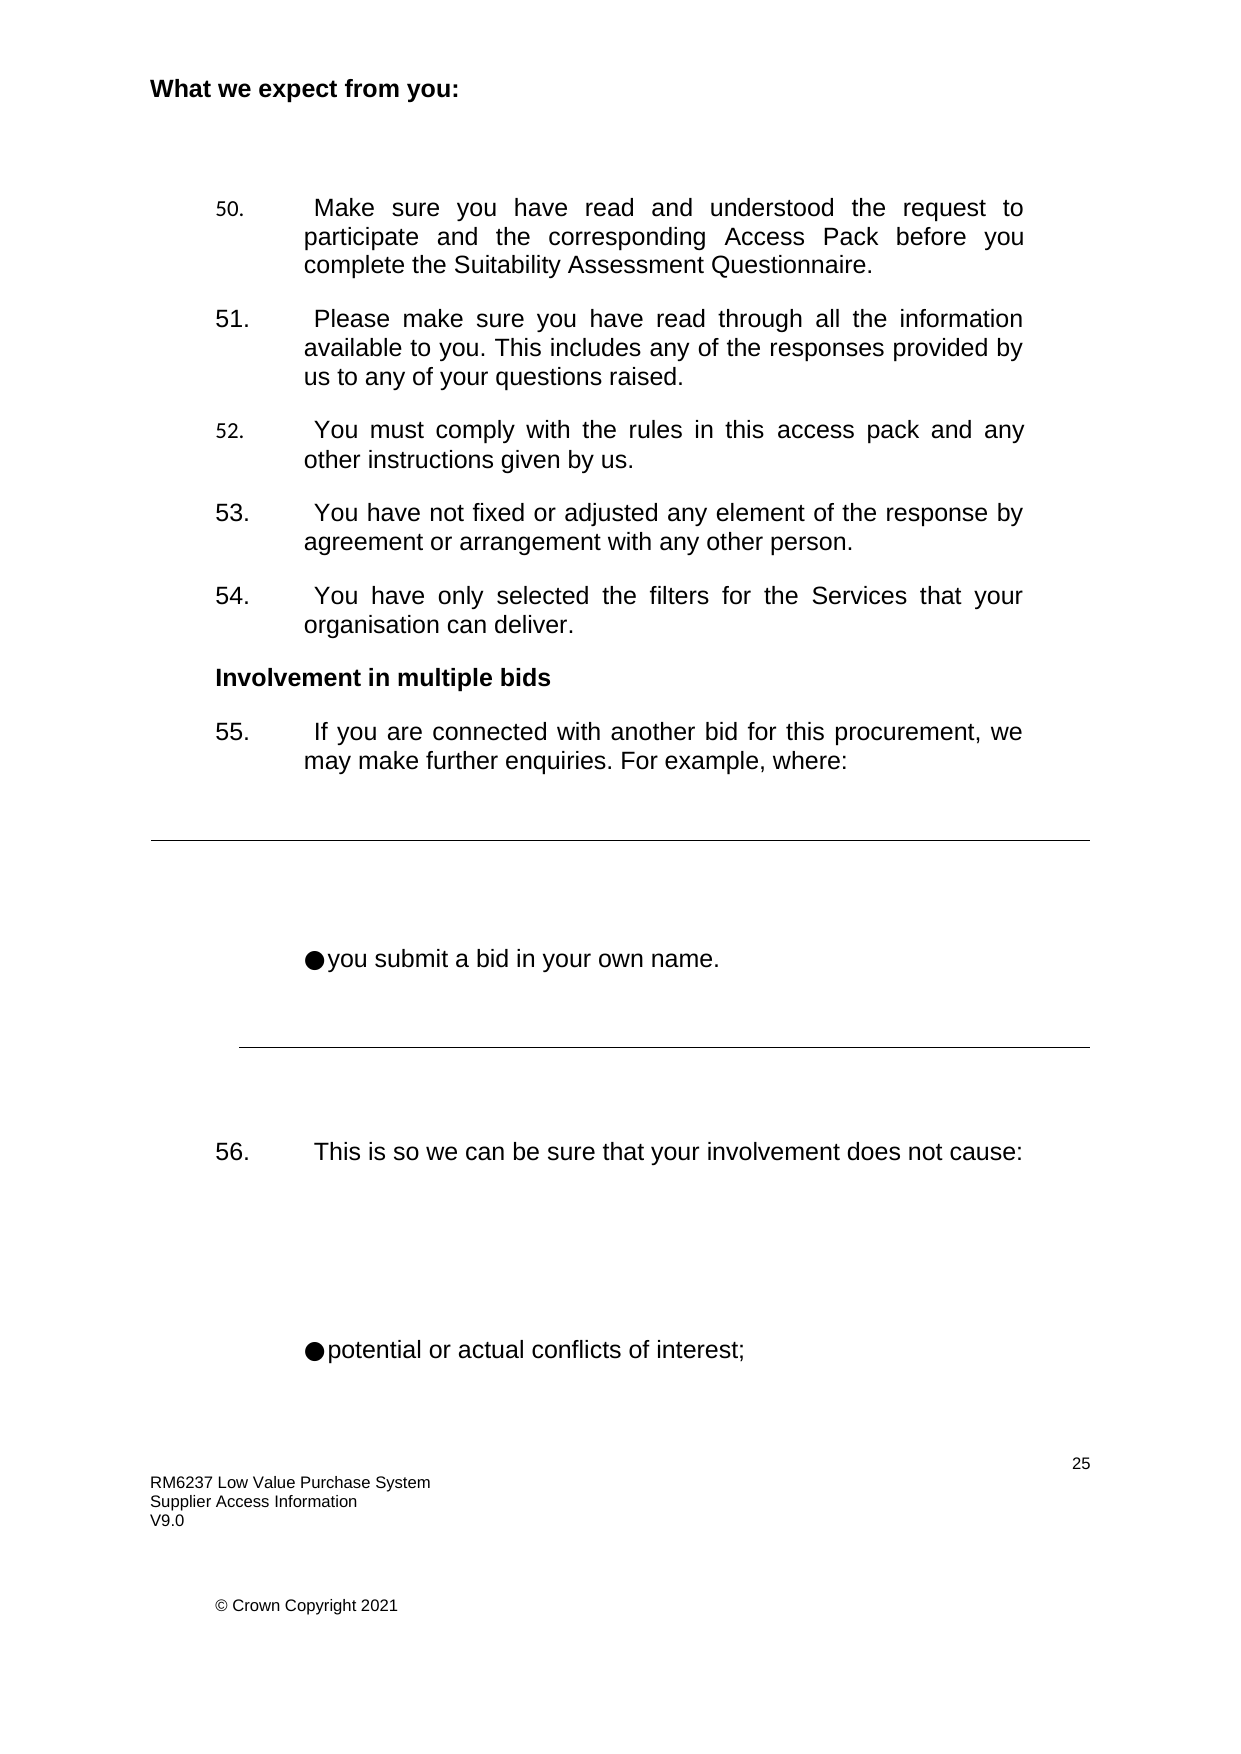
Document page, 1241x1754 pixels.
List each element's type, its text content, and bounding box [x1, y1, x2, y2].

list Make sure you have read and understood the request to participate and the corresponding Access Pack before you complete the Suitability Assessment Questionnaire. [151, 129, 1089, 239]
subtitle What we expect from you: [150, 74, 1090, 102]
list potential or actual conflicts of interest; [240, 1258, 1089, 1438]
list You must comply with the rules in this access pack and any other instructions given by us. [151, 350, 1089, 433]
text Involvement in multiple bids [151, 598, 1089, 652]
list This is so we can be sure that your involvement does not cause: [151, 1073, 1089, 1231]
list You have not fixed or adjusted any element of the response by agreement or arrangement with any other person. [151, 433, 1089, 516]
list If you are connected with another bid for this procurement, we may make further enquiries. For example, where: [151, 652, 1089, 839]
list Please make sure you have read through all the information available to you. This includes any of the responses provided by us to any of your questions raised. [151, 239, 1089, 350]
list you submit a bid in your own name. [240, 866, 1089, 1046]
list You have only selected the filters for the Services that your organisation can deliver. [151, 516, 1089, 598]
